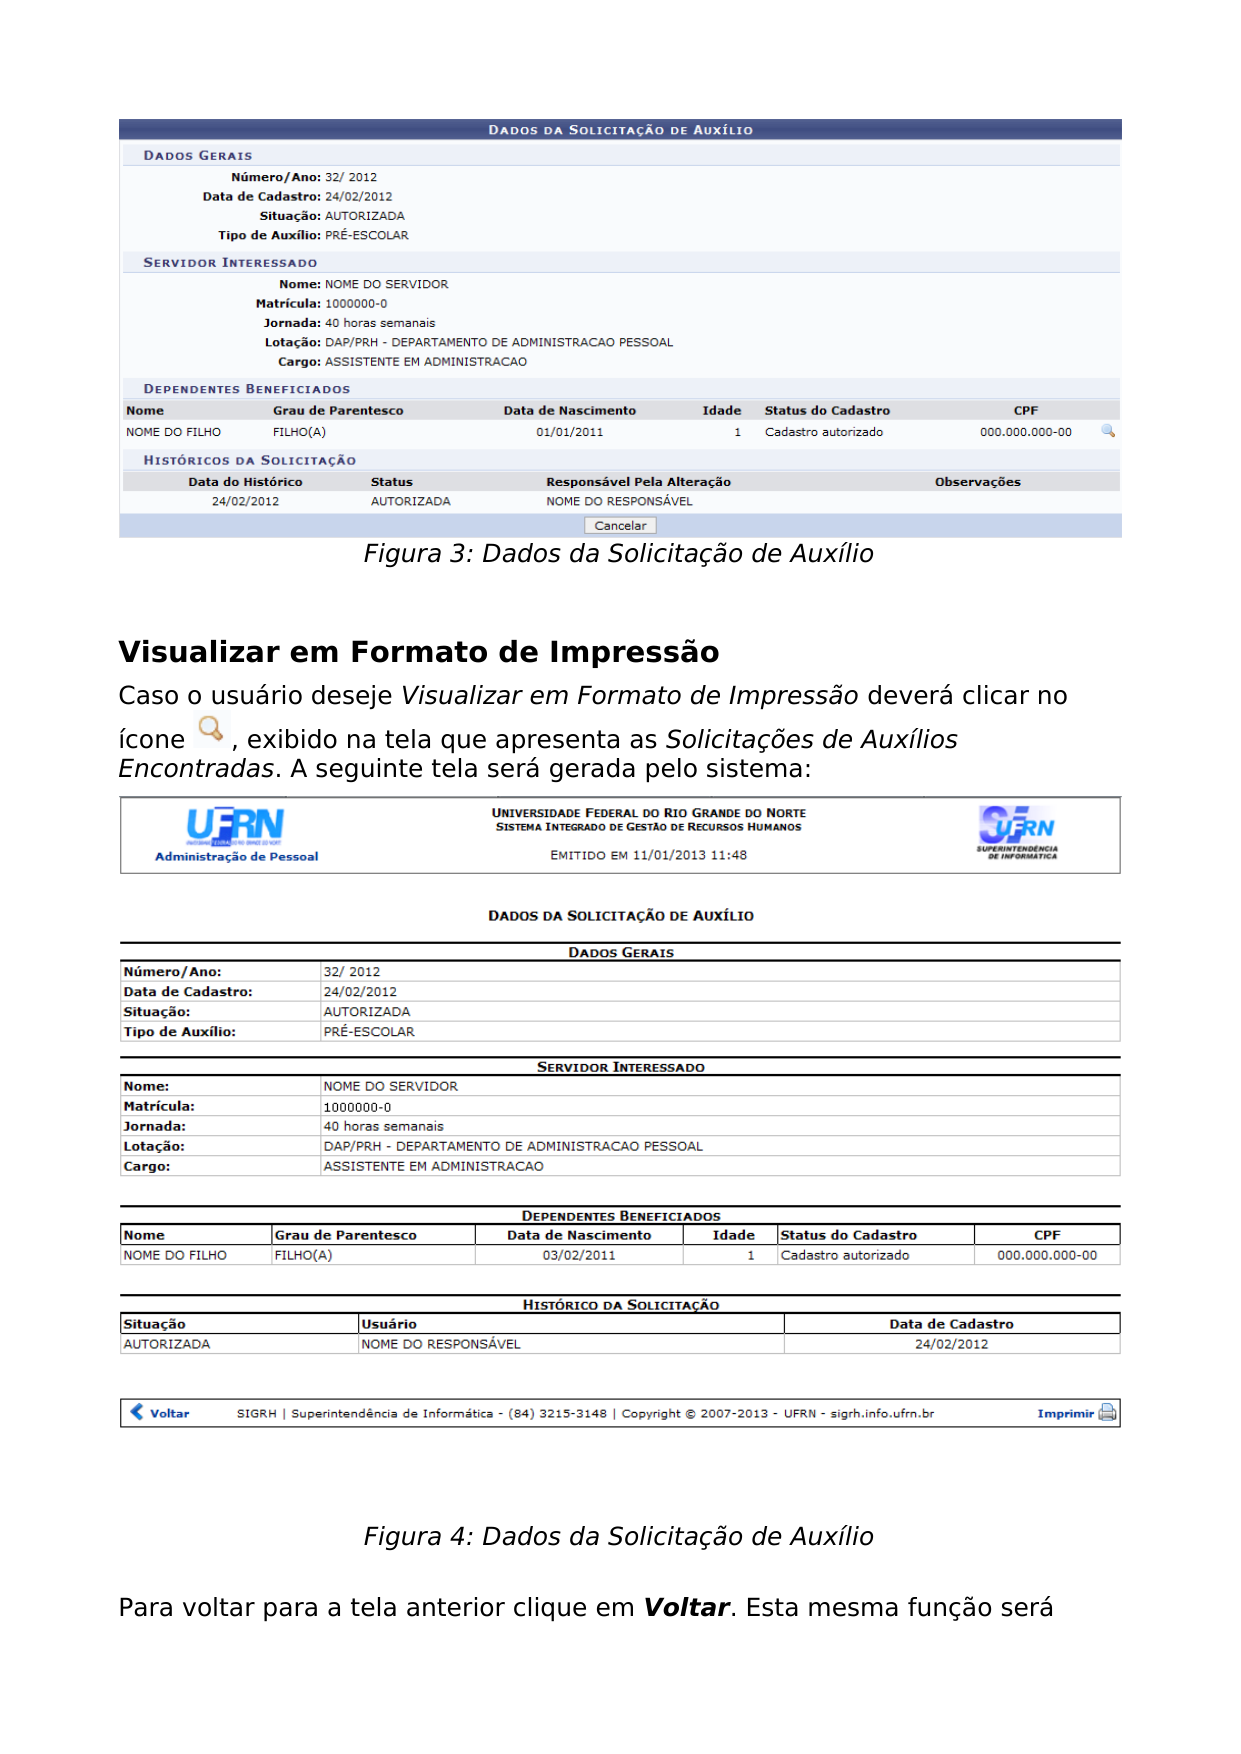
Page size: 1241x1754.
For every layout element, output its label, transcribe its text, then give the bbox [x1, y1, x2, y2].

subtitle Visualizar em Formato de Impressão [118, 635, 1122, 669]
text Figura 3: Dados da Solicitação de Auxílio [118, 539, 1122, 568]
text Para voltar para a tela anterior clique em Voltar. Esta mesma função será [118, 1593, 1122, 1622]
picture [118, 795, 1123, 1522]
text Figura 4: Dados da Solicitação de Auxílio [118, 1522, 1122, 1551]
picture [118, 118, 1123, 539]
picture [193, 710, 231, 748]
text Caso o usuário deseje Visualizar em Formato de Impressão deverá clicar no ícone , exibido na tela que apresenta as Solicitações de Auxílios Encontradas. A seguinte tela será gerada pelo sistema: [118, 681, 1122, 783]
